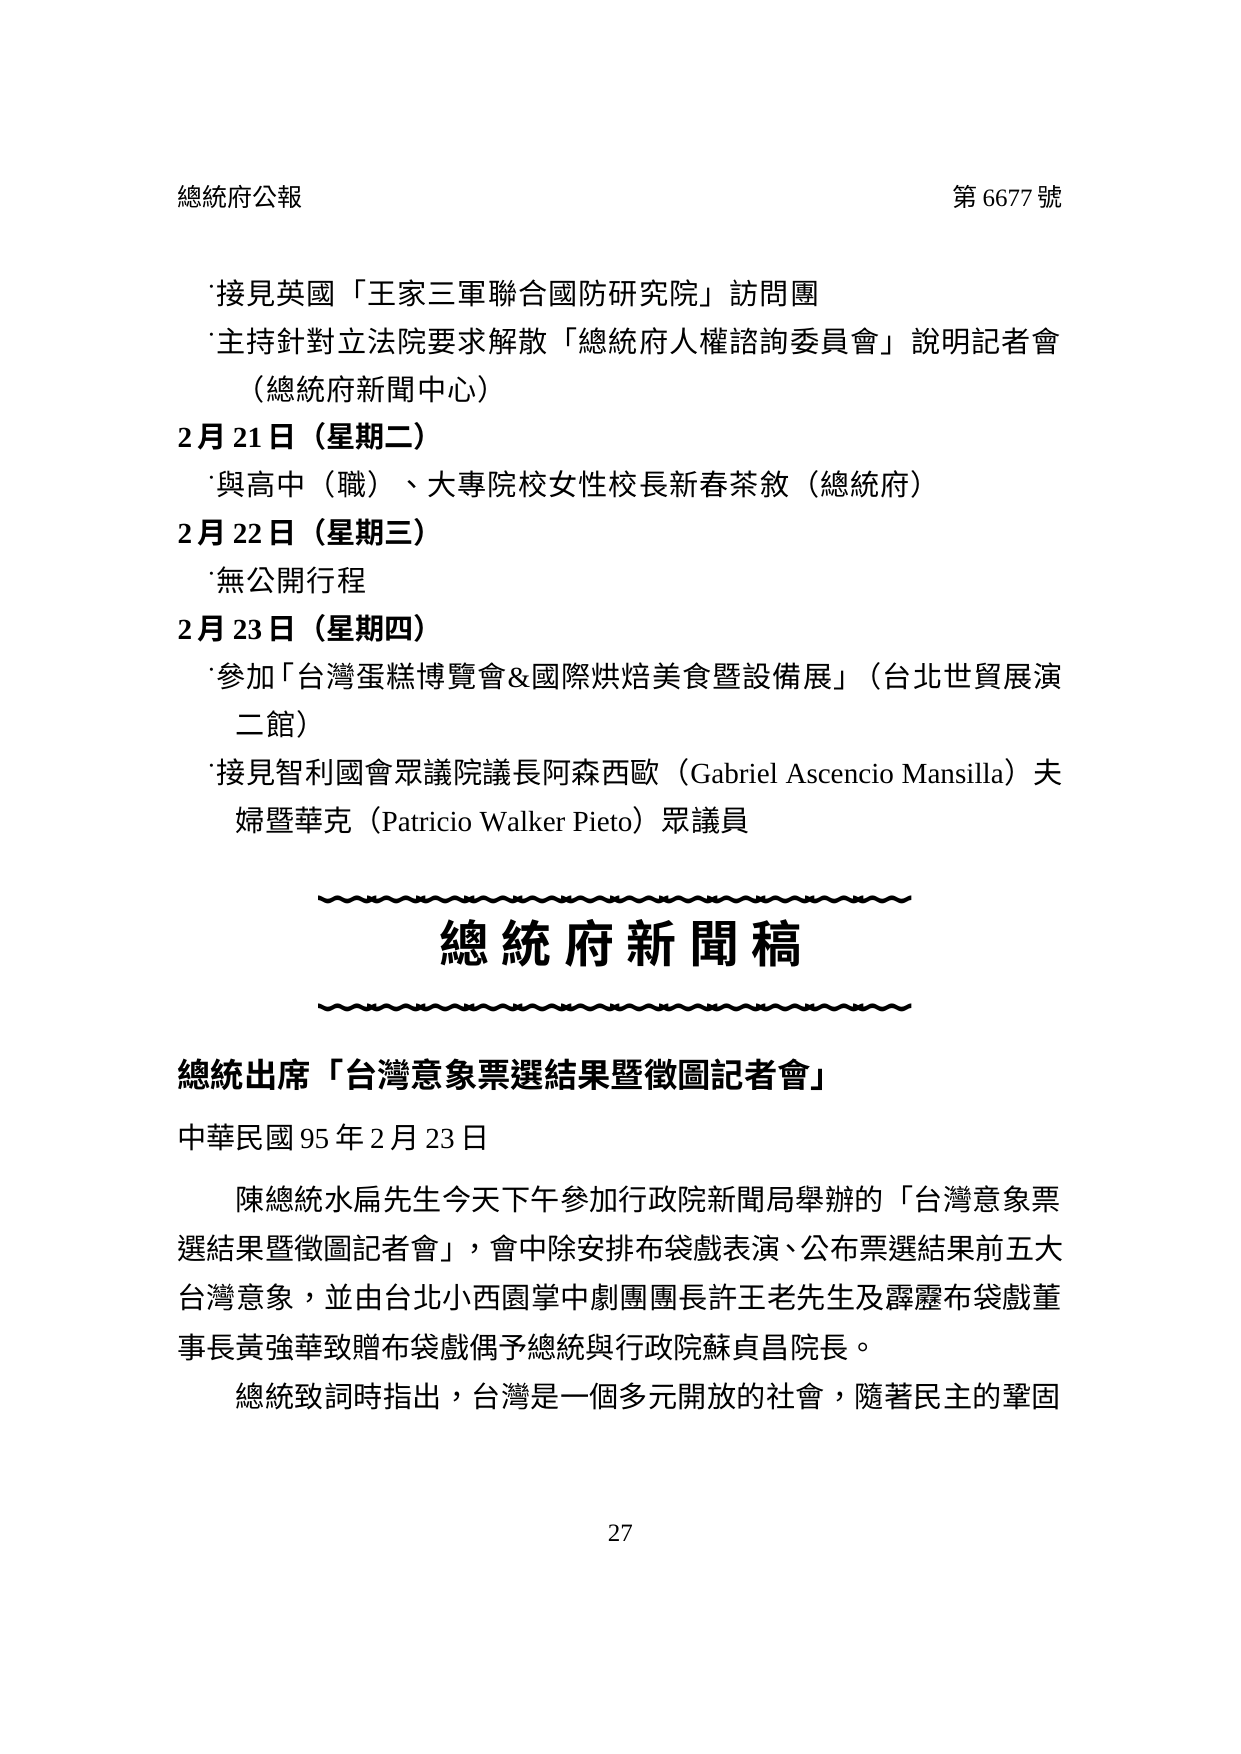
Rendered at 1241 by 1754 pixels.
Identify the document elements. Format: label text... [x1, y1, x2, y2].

text ˙接見英國「王家三軍聯合國防研究院」訪問團 [206, 266, 1063, 314]
text 2月23日（星期四） [177, 601, 1063, 649]
text ﹏﹏﹏﹏﹏﹏﹏﹏﹏﹏﹏﹏ [177, 987, 1063, 1012]
text ˙參加「台灣蛋糕博覽會&國際烘焙美食暨設備展」（台北世貿展演二館） [206, 649, 1063, 745]
text ˙主持針對立法院要求解散「總統府人權諮詢委員會」說明記者會（總統府新聞中心） [206, 314, 1063, 409]
text 中華民國95年2月23日 [177, 1110, 1063, 1158]
text ˙接見智利國會眾議院議長阿森西歐（Gabriel Ascencio Mansilla）夫婦暨華克（Patricio Walker Pieto）眾議員 [206, 745, 1063, 841]
text 2月22日（星期三） [177, 505, 1063, 553]
text 陳總統水扁先生今天下午參加行政院新聞局舉辦的「台灣意象票選結果暨徵圖記者會」，會中除安排布袋戲表演、公布票選結果前五大台灣意象，並由台北小西園掌中劇團團長許王老先生及霹靂布袋戲董事長黃強華致贈布袋戲偶予總統與行政院蘇貞昌院長。 [177, 1170, 1063, 1368]
text 總統出席「台灣意象票選結果暨徵圖記者會」 [177, 1049, 1063, 1097]
text ˙與高中（職）、大專院校女性校長新春茶敘（總統府） [206, 457, 1063, 505]
text ˙無公開行程 [206, 553, 1063, 601]
text ﹏﹏﹏﹏﹏﹏﹏﹏﹏﹏﹏﹏ [177, 878, 1063, 903]
text 總統致詞時指出，台灣是一個多元開放的社會，隨著民主的鞏固 [177, 1368, 1063, 1417]
text 總 統 府 新 聞 稿 [177, 916, 1063, 974]
text 2月21日（星期二） [177, 409, 1063, 457]
